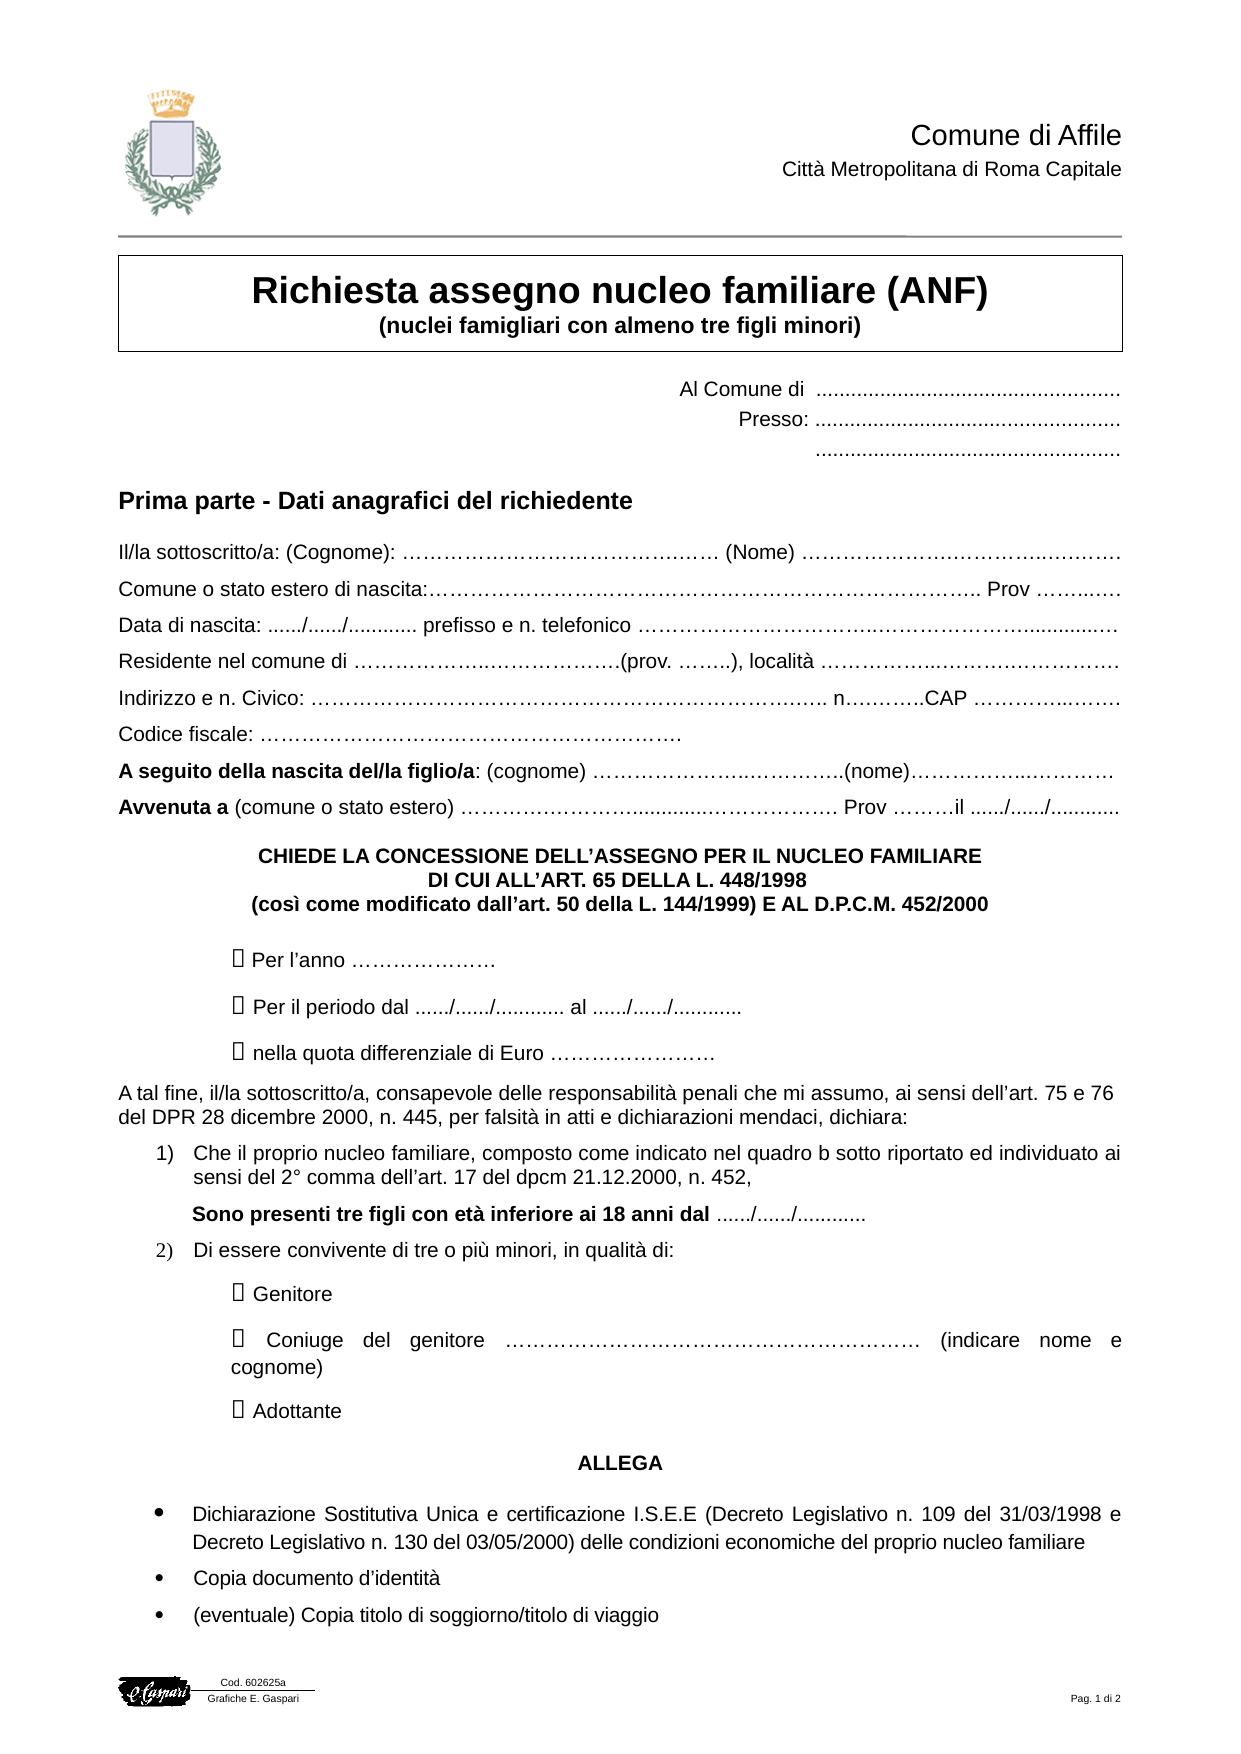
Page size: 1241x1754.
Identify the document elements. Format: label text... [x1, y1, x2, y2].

text Sono presenti tre figli con età inferiore ai 18 anni dal ....../....../............ [192, 1201, 1122, 1225]
picture [117, 1675, 191, 1707]
list (eventuale) Copia titolo di soggiorno/titolo di viaggio [156, 1603, 1122, 1627]
text  Coniuge del genitore …………………………………………………… (indicare nome e cognome) [231, 1321, 1122, 1379]
picture [122, 87, 224, 219]
text (così come modificato dall’art. 50 della L. 144/1999) E AL D.P.C.M. 452/2000 [118, 892, 1122, 916]
text  Per l’anno ………………… [231, 941, 1122, 975]
list Di essere convivente di tre o più minori, in qualità di: [156, 1238, 1122, 1262]
text Prima parte - Dati anagrafici del richiedente [118, 486, 1122, 515]
text Indirizzo e n. Civico: …………………………………………………………….….. n….……..CAP …………...……. [118, 686, 1122, 710]
text  Genitore [231, 1274, 1122, 1309]
text Presso: [738, 407, 1122, 431]
text ALLEGA [118, 1451, 1122, 1475]
list Che il proprio nucleo familiare, composto come indicato nel quadro b sotto riportato ed individuato ai sensi del 2° comma dell’art. 17 del dpcm 21.12.2000, n. 452, [156, 1141, 1122, 1189]
text  nella quota differenziale di Euro …………………… [231, 1034, 1122, 1068]
table_header Richiesta assegno nucleo familiare (ANF) (nuclei famigliari con almeno tre figli minori) [119, 256, 1122, 351]
text Il/la sottoscritto/a: (Cognome): ………………………………….…… (Nome) ………………….…………..….……. [118, 540, 1122, 564]
list Dichiarazione Sostitutiva Unica e certificazione I.S.E.E (Decreto Legislativo n. 109 del 31/03/1998 e Decreto Legislativo n. 130 del 03/05/2000) delle condizioni economiche del proprio nucleo familiare [154, 1502, 1122, 1553]
text Comune di Affile [224, 118, 1122, 152]
text Al Comune di [679, 377, 1122, 401]
text Residente nel comune di ………………..……………….(prov. ……..), località ……………...……….……………. [118, 649, 1122, 673]
text Data di nascita: ....../....../............ prefisso e n. telefonico ……………………………..………………….............… [118, 613, 1122, 637]
list Copia documento d’identità [156, 1566, 1122, 1590]
text  Adottante [231, 1392, 1122, 1426]
text Avvenuta a (comune o stato estero) ………….………….............………………. Prov ………il ....../....../............ [118, 795, 1122, 819]
text Codice fiscale: ……………………………………………………. [118, 722, 1122, 746]
text Città Metropolitana di Roma Capitale [224, 157, 1122, 181]
subtitle CHIEDE LA CONCESSIONE DELL’ASSEGNO PER IL NUCLEO FAMILIARE [118, 844, 1122, 868]
text A tal fine, il/la sottoscritto/a, consapevole delle responsabilità penali che mi assumo, ai sensi dell’art. 75 e 76 del DPR 28 dicembre 2000, n. 445, per falsità in atti e dichiarazioni mendaci, dichiara: [118, 1081, 1122, 1128]
text A seguito della nascita del/la figlio/a: (cognome) …………………..…………..(nome)……………...………… [118, 759, 1122, 783]
text Comune o stato estero di nascita:…………………………………………………………………….. Prov ……...…. [118, 576, 1122, 600]
text DI CUI ALL’ART. 65 DELLA L. 448/1998 [118, 868, 1122, 892]
text  Per il periodo dal ....../....../............ al ....../....../............ [231, 987, 1122, 1022]
